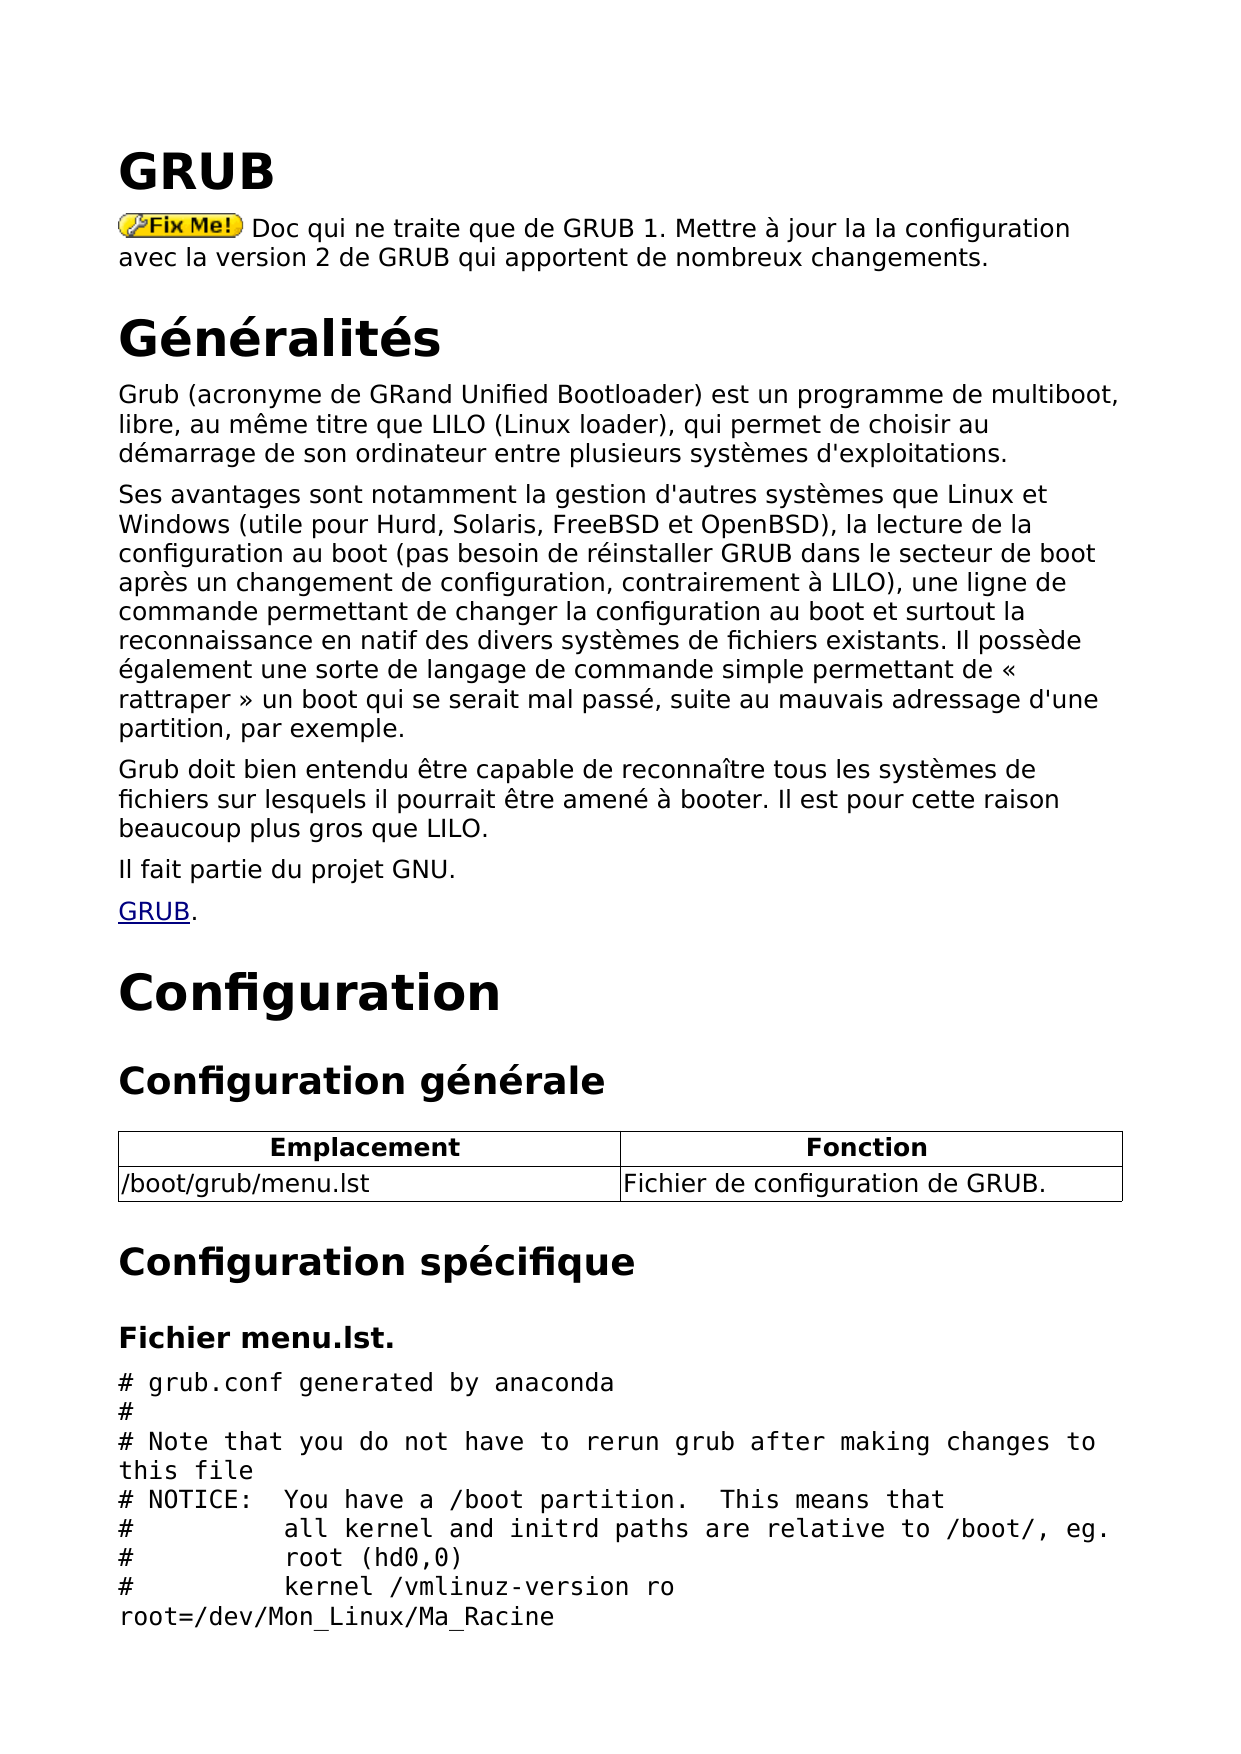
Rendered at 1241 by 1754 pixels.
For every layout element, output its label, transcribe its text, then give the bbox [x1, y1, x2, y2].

subtitle GRUB [118, 143, 1122, 201]
subtitle Fichier menu.lst. [118, 1322, 1122, 1356]
table_cell Fichier de configuration de GRUB. [621, 1167, 1122, 1201]
subtitle Configuration générale [118, 1060, 1122, 1103]
text Grub (acronyme de GRand Unified Bootloader) est un programme de multiboot, libre, au même titre que LILO (Linux loader), qui permet de choisir au démarrage de son ordinateur entre plusieurs systèmes d'exploitations. [118, 381, 1122, 468]
text # grub.conf generated by anaconda # # Note that you do not have to rerun grub after making changes to this file # NOTICE: You have a /boot partition. This means that # all kernel and initrd paths are relative to /boot/, eg. # root (hd0,0) # kernel /vmlinuz-version ro root=/dev/Mon_Linux/Ma_Racine [118, 1368, 1122, 1631]
picture [118, 213, 244, 238]
subtitle Configuration spécifique [118, 1241, 1122, 1284]
text Il fait partie du projet GNU. [118, 856, 1122, 885]
text GRUB. [118, 897, 1122, 926]
text Doc qui ne traite que de GRUB 1. Mettre à jour la la configuration avec la version 2 de GRUB qui apportent de nombreux changements. [118, 214, 1122, 272]
text Grub doit bien entendu être capable de reconnaître tous les systèmes de fichiers sur lesquels il pourrait être amené à booter. Il est pour cette raison beaucoup plus gros que LILO. [118, 756, 1122, 843]
table_header Fonction [621, 1132, 1122, 1166]
text Ses avantages sont notamment la gestion d'autres systèmes que Linux et Windows (utile pour Hurd, Solaris, FreeBSD et OpenBSD), la lecture de la configuration au boot (pas besoin de réinstaller GRUB dans le secteur de boot après un changement de configuration, contrairement à LILO), une ligne de commande permettant de changer la configuration au boot et surtout la reconnaissance en natif des divers systèmes de fichiers existants. Il possède également une sorte de langage de commande simple permettant de « rattraper » un boot qui se serait mal passé, suite au mauvais adressage d'une partition, par exemple. [118, 481, 1122, 743]
table_cell /boot/grub/menu.lst [119, 1167, 620, 1201]
subtitle Généralités [118, 310, 1122, 368]
table_header Emplacement [119, 1132, 620, 1166]
subtitle Configuration [118, 964, 1122, 1022]
